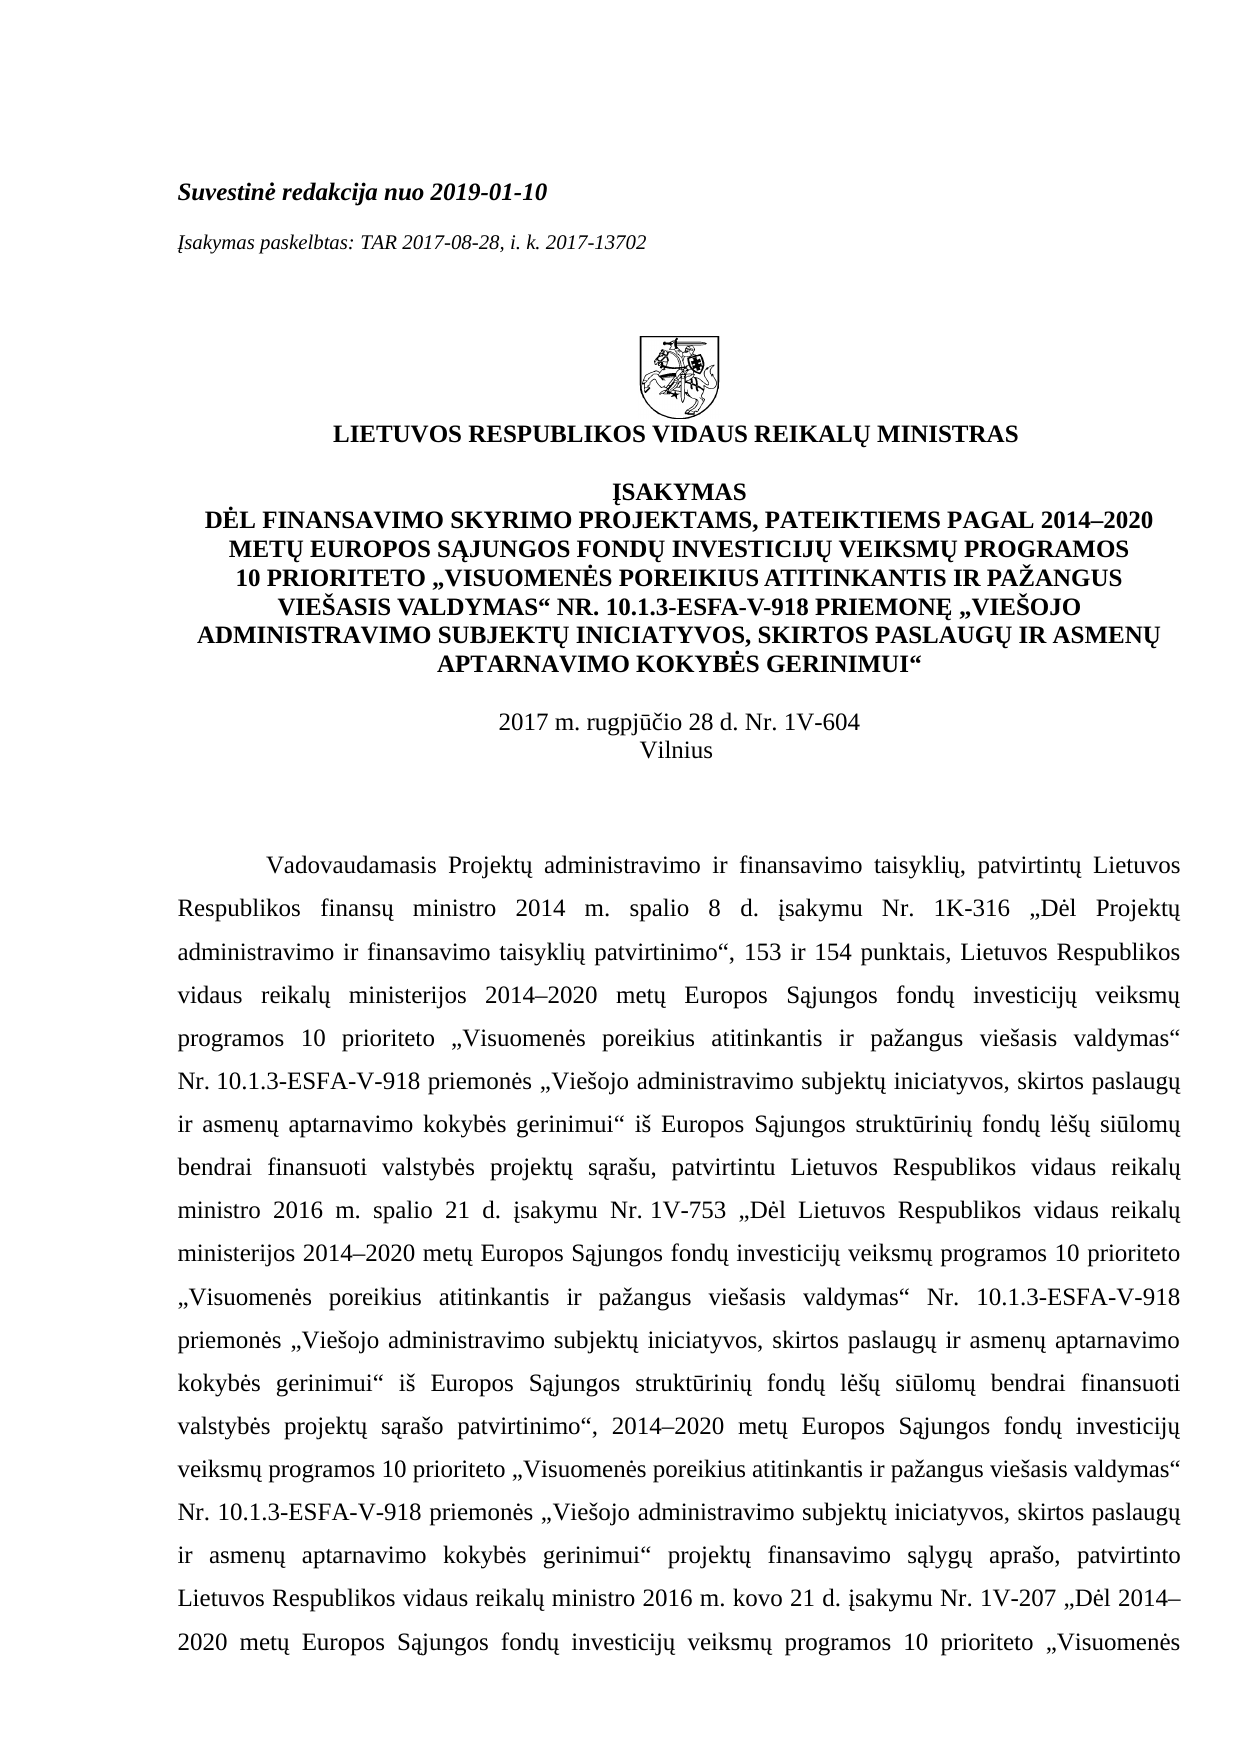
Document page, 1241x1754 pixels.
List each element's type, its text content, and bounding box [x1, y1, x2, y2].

text 2017 m. rugpjūčio 28 d. Nr. 1V-604 [177, 707, 1181, 735]
text Įsakymas paskelbtas: TAR 2017-08-28, i. k. 2017-13702 [177, 230, 1181, 254]
text LIETUVOS RESPUBLIKOS VIDAUS REIKALŲ MINISTRAS [177, 419, 1181, 448]
text Vadovaudamasis Projektų administravimo ir finansavimo taisyklių, patvirtintų Lietuvos Respublikos finansų ministro 2014 m. spalio 8 d. įsakymu Nr. 1K-316 „Dėl Projektų administravimo ir finansavimo taisyklių patvirtinimo“, 153 ir 154 punktais, Lietuvos Respublikos vidaus reikalų ministerijos 2014–2020 metų Europos Sąjungos fondų investicijų veiksmų programos 10 prioriteto „Visuomenės poreikius atitinkantis ir pažangus viešasis valdymas“ Nr. 10.1.3-ESFA-V-918 priemonės „Viešojo administravimo subjektų iniciatyvos, skirtos paslaugų ir asmenų aptarnavimo kokybės gerinimui“ iš Europos Sąjungos struktūrinių fondų lėšų siūlomų bendrai finansuoti valstybės projektų sąrašu, patvirtintu Lietuvos Respublikos vidaus reikalų ministro 2016 m. spalio 21 d. įsakymu Nr. 1V-753 „Dėl Lietuvos Respublikos vidaus reikalų ministerijos 2014–2020 metų Europos Sąjungos fondų investicijų veiksmų programos 10 prioriteto „Visuomenės poreikius atitinkantis ir pažangus viešasis valdymas“ Nr. 10.1.3-ESFA-V-918 priemonės „Viešojo administravimo subjektų iniciatyvos, skirtos paslaugų ir asmenų aptarnavimo kokybės gerinimui“ iš Europos Sąjungos struktūrinių fondų lėšų siūlomų bendrai finansuoti valstybės projektų sąrašo patvirtinimo“, 2014–2020 metų Europos Sąjungos fondų investicijų veiksmų programos 10 prioriteto „Visuomenės poreikius atitinkantis ir pažangus viešasis valdymas“ Nr. 10.1.3-ESFA-V-918 priemonės „Viešojo administravimo subjektų iniciatyvos, skirtos paslaugų ir asmenų aptarnavimo kokybės gerinimui“ projektų finansavimo sąlygų aprašo, patvirtinto Lietuvos Respublikos vidaus reikalų ministro 2016 m. kovo 21 d. įsakymu Nr. 1V-207 „Dėl 2014–2020 metų Europos Sąjungos fondų investicijų veiksmų programos 10 prioriteto „Visuomenės [177, 850, 1181, 1655]
text Suvestinė redakcija nuo 2019-01-10 [177, 177, 1181, 206]
text DĖL FINANSAVIMO SKYRIMO PROJEKTAMS, PATEIKTIEMS PAGAL 2014–2020 METŲ EUROPOS SĄJUNGOS FONDŲ INVESTICIJŲ VEIKSMŲ PROGRAMOS 10 PRIORITETO „VISUOMENĖS POREIKIUS ATITINKANTIS IR PAŽANGUS VIEŠASIS VALDYMAS“ NR. 10.1.3-ESFA-V-918 PRIEMONĘ „VIEŠOJO ADMINISTRAVIMO SUBJEKTŲ INICIATYVOS, SKIRTOS PASLAUGŲ IR ASMENŲ APTARNAVIMO KOKYBĖS GERINIMUI“ [177, 505, 1181, 678]
text ĮSAKYMAS [177, 477, 1181, 505]
text Vilnius [177, 735, 1181, 764]
